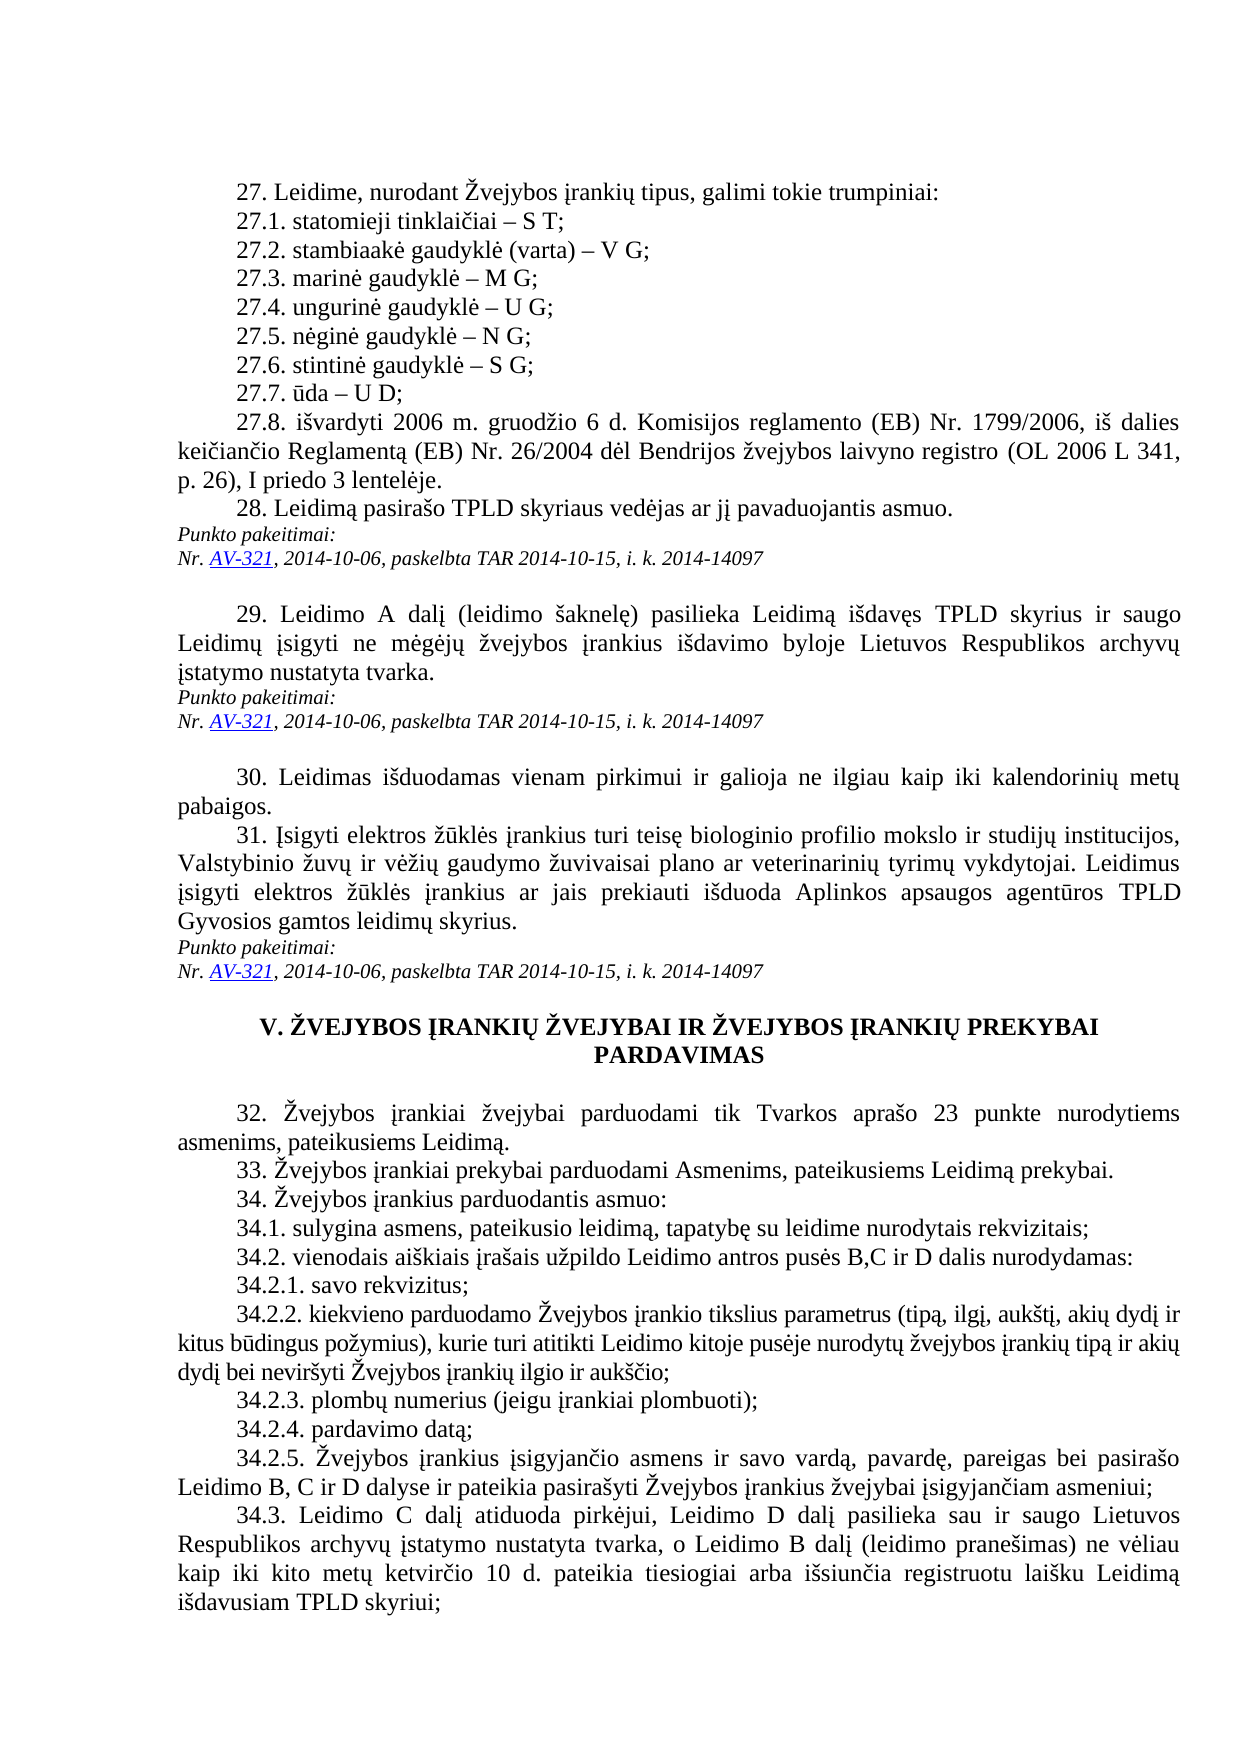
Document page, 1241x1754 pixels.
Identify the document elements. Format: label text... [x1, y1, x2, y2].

text Punkto pakeitimai: [177, 685, 1181, 709]
text 27.7. ūda – U D; [177, 378, 1181, 407]
text 31. Įsigyti elektros žūklės įrankius turi teisę biologinio profilio mokslo ir studijų institucijos, Valstybinio žuvų ir vėžių gaudymo žuvivaisai plano ar veterinarinių tyrimų vykdytojai. Leidimus įsigyti elektros žūklės įrankius ar jais prekiauti išduoda Aplinkos apsaugos agentūros TPLD Gyvosios gamtos leidimų skyrius. [177, 820, 1181, 935]
text 34.2.4. pardavimo datą; [177, 1414, 1181, 1443]
text 27.8. išvardyti 2006 m. gruodžio 6 d. Komisijos reglamento (EB) Nr. 1799/2006, iš dalies keičiančio Reglamentą (EB) Nr. 26/2004 dėl Bendrijos žvejybos laivyno registro (OL 2006 L 341, p. 26), I priedo 3 lentelėje. [177, 407, 1181, 493]
text 34.1. sulygina asmens, pateikusio leidimą, tapatybę su leidime nurodytais rekvizitais; [177, 1213, 1181, 1242]
text Punkto pakeitimai: [177, 522, 1181, 546]
text 27.6. stintinė gaudyklė – S G; [177, 350, 1181, 378]
text Nr. AV-321, 2014-10-06, paskelbta TAR 2014-10-15, i. k. 2014-14097 [177, 959, 1181, 983]
text 27.4. ungurinė gaudyklė – U G; [177, 292, 1181, 321]
text 34.2.5. Žvejybos įrankius įsigyjančio asmens ir savo vardą, pavardę, pareigas bei pasirašo Leidimo B, C ir D dalyse ir pateikia pasirašyti Žvejybos įrankius žvejybai įsigyjančiam asmeniui; [177, 1443, 1181, 1500]
text Nr. AV-321, 2014-10-06, paskelbta TAR 2014-10-15, i. k. 2014-14097 [177, 709, 1181, 733]
text 29. Leidimo A dalį (leidimo šaknelę) pasilieka Leidimą išdavęs TPLD skyrius ir saugo Leidimų įsigyti ne mėgėjų žvejybos įrankius išdavimo byloje Lietuvos Respublikos archyvų įstatymo nustatyta tvarka. [177, 599, 1181, 685]
text V. ŽVEJYBOS ĮRANKIŲ ŽVEJYBAI IR ŽVEJYBOS ĮRANKIŲ PREKYBAI PARDAVIMAS [177, 1012, 1181, 1069]
text 34.2.2. kiekvieno parduodamo Žvejybos įrankio tikslius parametrus (tipą, ilgį, aukštį, akių dydį ir kitus būdingus požymius), kurie turi atitikti Leidimo kitoje pusėje nurodytų žvejybos įrankių tipą ir akių dydį bei neviršyti Žvejybos įrankių ilgio ir aukščio; [177, 1299, 1181, 1385]
text 34.2.1. savo rekvizitus; [177, 1270, 1181, 1299]
text Nr. AV-321, 2014-10-06, paskelbta TAR 2014-10-15, i. k. 2014-14097 [177, 546, 1181, 570]
text 34.2. vienodais aiškiais įrašais užpildo Leidimo antros pusės B,C ir D dalis nurodydamas: [177, 1242, 1181, 1270]
text 27. Leidime, nurodant Žvejybos įrankių tipus, galimi tokie trumpiniai: [177, 177, 1181, 206]
text 28. Leidimą pasirašo TPLD skyriaus vedėjas ar jį pavaduojantis asmuo. [177, 493, 1181, 522]
text 27.1. statomieji tinklaičiai – S T; [177, 206, 1181, 235]
text 32. Žvejybos įrankiai žvejybai parduodami tik Tvarkos aprašo 23 punkte nurodytiems asmenims, pateikusiems Leidimą. [177, 1098, 1181, 1155]
text 33. Žvejybos įrankiai prekybai parduodami Asmenims, pateikusiems Leidimą prekybai. [177, 1155, 1181, 1184]
text 34.3. Leidimo C dalį atiduoda pirkėjui, Leidimo D dalį pasilieka sau ir saugo Lietuvos Respublikos archyvų įstatymo nustatyta tvarka, o Leidimo B dalį (leidimo pranešimas) ne vėliau kaip iki kito metų ketvirčio 10 d. pateikia tiesiogiai arba išsiunčia registruotu laišku Leidimą išdavusiam TPLD skyriui; [177, 1500, 1181, 1615]
text 27.5. nėginė gaudyklė – N G; [177, 321, 1181, 350]
text 34.2.3. plombų numerius (jeigu įrankiai plombuoti); [177, 1385, 1181, 1414]
text 27.2. stambiaakė gaudyklė (varta) – V G; [177, 235, 1181, 263]
text Punkto pakeitimai: [177, 935, 1181, 959]
text 34. Žvejybos įrankius parduodantis asmuo: [177, 1184, 1181, 1213]
text 27.3. marinė gaudyklė – M G; [177, 263, 1181, 292]
text 30. Leidimas išduodamas vienam pirkimui ir galioja ne ilgiau kaip iki kalendorinių metų pabaigos. [177, 762, 1181, 820]
